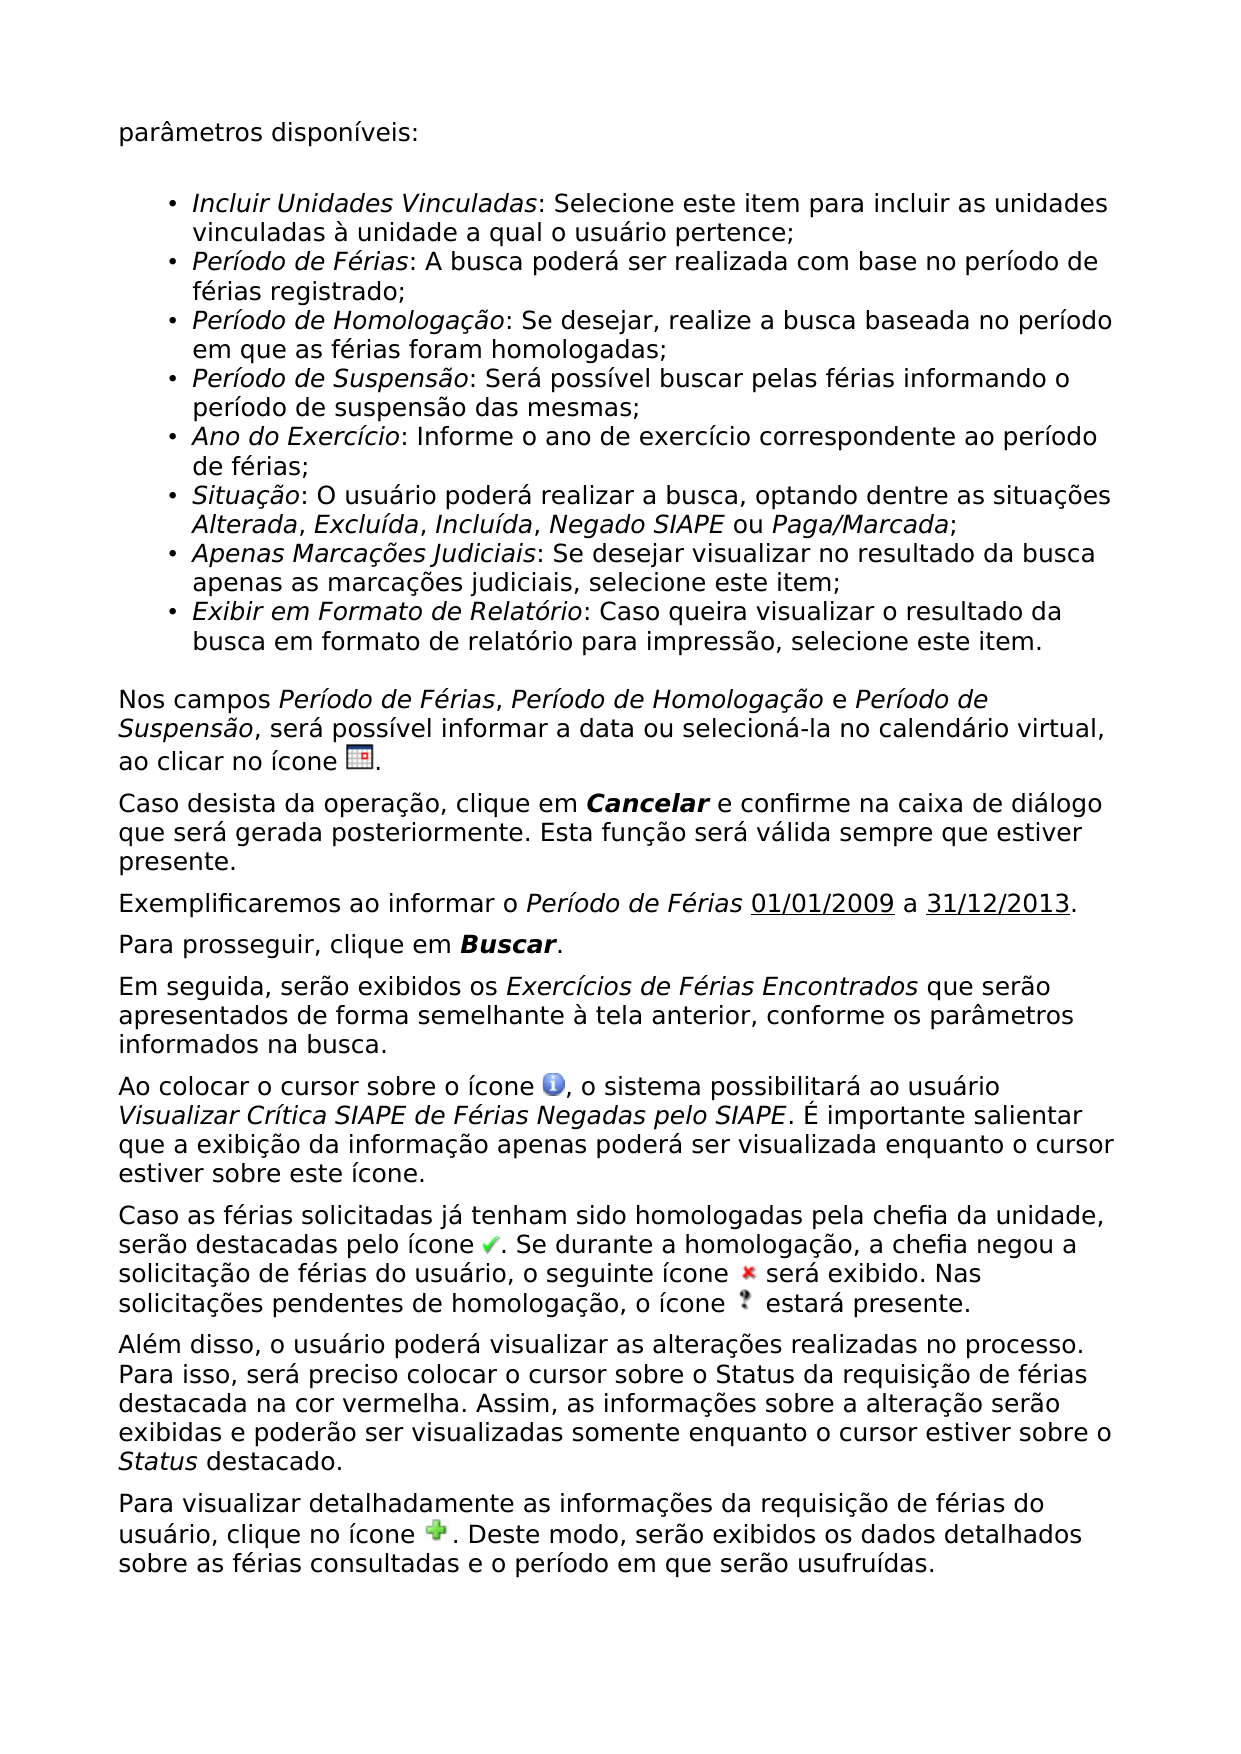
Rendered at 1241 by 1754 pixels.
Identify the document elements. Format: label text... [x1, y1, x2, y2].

text Exemplificaremos ao informar o Período de Férias 01/01/2009 a 31/12/2013. [118, 889, 1122, 918]
text Em seguida, serão exibidos os Exercícios de Férias Encontrados que serão apresentados de forma semelhante à tela anterior, conforme os parâmetros informados na busca. [118, 972, 1122, 1059]
list Período de Homologação: Se desejar, realize a busca baseada no período em que as férias foram homologadas; [177, 306, 1122, 364]
text Ao colocar o cursor sobre o ícone , o sistema possibilitará ao usuário Visualizar Crítica SIAPE de Férias Negadas pelo SIAPE. É importante salientar que a exibição da informação apenas poderá ser visualizada enquanto o cursor estiver sobre este ícone. [118, 1072, 1122, 1189]
text Além disso, o usuário poderá visualizar as alterações realizadas no processo. Para isso, será preciso colocar o cursor sobre o Status da requisição de férias destacada na cor vermelha. Assim, as informações sobre a alteração serão exibidas e poderão ser visualizadas somente enquanto o cursor estiver sobre o Status destacado. [118, 1331, 1122, 1476]
list Ano do Exercício: Informe o ano de exercício correspondente ao período de férias; [177, 423, 1122, 481]
text Para prosseguir, clique em Buscar. [118, 930, 1122, 959]
text parâmetros disponíveis: [118, 118, 1122, 147]
picture [734, 1288, 758, 1313]
text Para visualizar detalhadamente as informações da requisição de férias do usuário, clique no ícone . Deste modo, serão exibidos os dados detalhados sobre as férias consultadas e o período em que serão usufruídas. [118, 1489, 1122, 1578]
list Exibir em Formato de Relatório: Caso queira visualizar o resultado da busca em formato de relatório para impressão, selecione este item. [177, 598, 1122, 656]
list Período de Férias: A busca poderá ser realizada com base no período de férias registrado; [177, 248, 1122, 306]
picture [346, 743, 374, 771]
picture [482, 1236, 500, 1254]
picture [423, 1518, 452, 1544]
picture [737, 1264, 758, 1283]
text Caso as férias solicitadas já tenham sido homologadas pela chefia da unidade, serão destacadas pelo ícone . Se durante a homologação, a chefia negou a solicitação de férias do usuário, o seguinte ícone será exibido. Nas solicitações pendentes de homologação, o ícone estará presente. [118, 1201, 1122, 1318]
picture [542, 1073, 565, 1096]
list Situação: O usuário poderá realizar a busca, optando dentre as situações Alterada, Excluída, Incluída, Negado SIAPE ou Paga/Marcada; [177, 481, 1122, 539]
text Caso desista da operação, clique em Cancelar e confirme na caixa de diálogo que será gerada posteriormente. Esta função será válida sempre que estiver presente. [118, 789, 1122, 876]
list Período de Suspensão: Será possível buscar pelas férias informando o período de suspensão das mesmas; [177, 364, 1122, 423]
list Apenas Marcações Judiciais: Se desejar visualizar no resultado da busca apenas as marcações judiciais, selecione este item; [177, 539, 1122, 598]
list Incluir Unidades Vinculadas: Selecione este item para incluir as unidades vinculadas à unidade a qual o usuário pertence; [177, 189, 1122, 248]
text Nos campos Período de Férias, Período de Homologação e Período de Suspensão, será possível informar a data ou selecioná-la no calendário virtual, ao clicar no ícone . [118, 685, 1122, 776]
